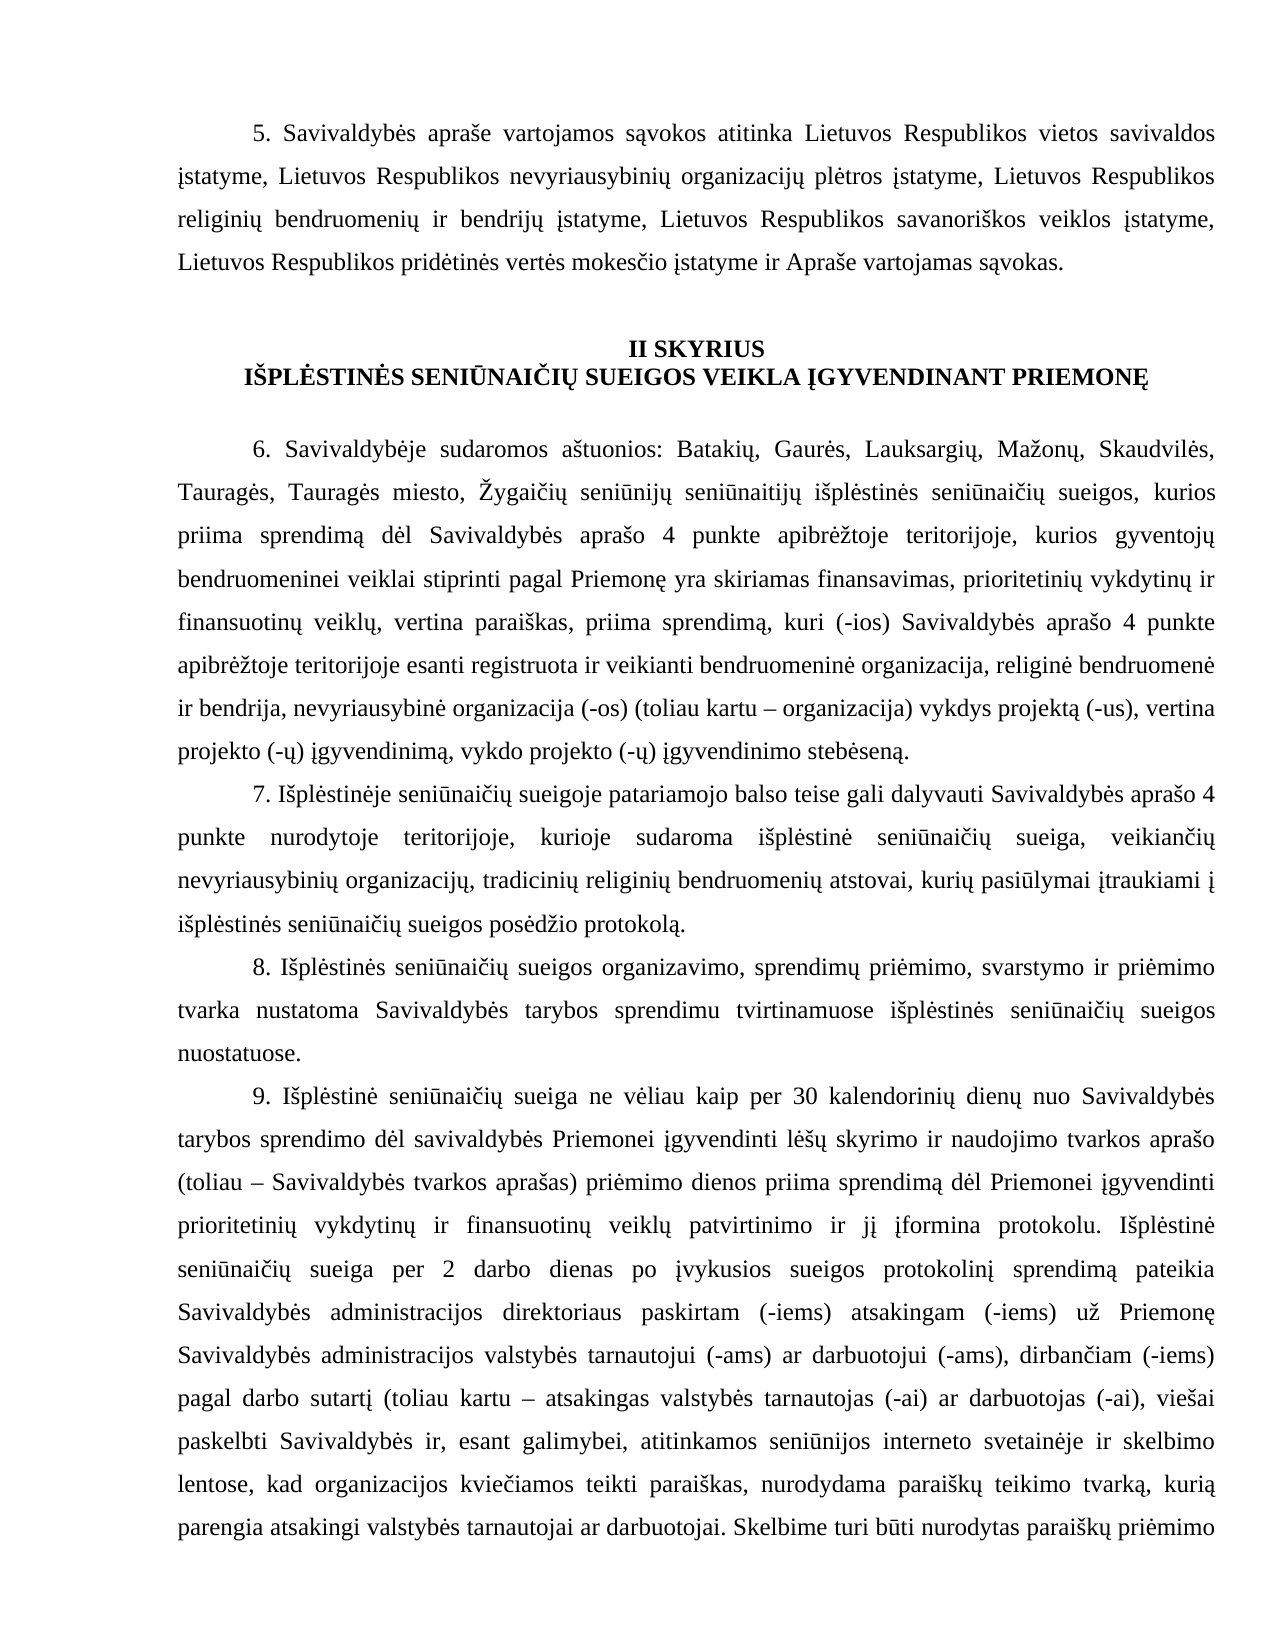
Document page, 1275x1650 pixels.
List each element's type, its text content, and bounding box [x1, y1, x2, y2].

text 9. Išplėstinė seniūnaičių sueiga ne vėliau kaip per 30 kalendorinių dienų nuo Savivaldybės tarybos sprendimo dėl savivaldybės Priemonei įgyvendinti lėšų skyrimo ir naudojimo tvarkos aprašo (toliau – Savivaldybės tvarkos aprašas) priėmimo dienos priima sprendimą dėl Priemonei įgyvendinti prioritetinių vykdytinų ir finansuotinų veiklų patvirtinimo ir jį įformina protokolu. Išplėstinė seniūnaičių sueiga per 2 darbo dienas po įvykusios sueigos protokolinį sprendimą pateikia Savivaldybės administracijos direktoriaus paskirtam (-iems) atsakingam (-iems) už Priemonę Savivaldybės administracijos valstybės tarnautojui (-ams) ar darbuotojui (-ams), dirbančiam (-iems) pagal darbo sutartį (toliau kartu – atsakingas valstybės tarnautojas (-ai) ar darbuotojas (-ai), viešai paskelbti Savivaldybės ir, esant galimybei, atitinkamos seniūnijos interneto svetainėje ir skelbimo lentose, kad organizacijos kviečiamos teikti paraiškas, nurodydama paraiškų teikimo tvarką, kurią parengia atsakingi valstybės tarnautojai ar darbuotojai. Skelbime turi būti nurodytas paraiškų priėmimo [177, 1081, 1216, 1541]
text II SKYRIUS [177, 334, 1216, 362]
text 7. Išplėstinėje seniūnaičių sueigoje patariamojo balso teise gali dalyvauti Savivaldybės aprašo 4 punkte nurodytoje teritorijoje, kurioje sudaroma išplėstinė seniūnaičių sueiga, veikiančių nevyriausybinių organizacijų, tradicinių religinių bendruomenių atstovai, kurių pasiūlymai įtraukiami į išplėstinės seniūnaičių sueigos posėdžio protokolą. [177, 779, 1216, 937]
text 6. Savivaldybėje sudaromos aštuonios: Batakių, Gaurės, Lauksargių, Mažonų, Skaudvilės, Tauragės, Tauragės miesto, Žygaičių seniūnijų seniūnaitijų išplėstinės seniūnaičių sueigos, kurios priima sprendimą dėl Savivaldybės aprašo 4 punkte apibrėžtoje teritorijoje, kurios gyventojų bendruomeninei veiklai stiprinti pagal Priemonę yra skiriamas finansavimas, prioritetinių vykdytinų ir finansuotinų veiklų, vertina paraiškas, priima sprendimą, kuri (-ios) Savivaldybės aprašo 4 punkte apibrėžtoje teritorijoje esanti registruota ir veikianti bendruomeninė organizacija, religinė bendruomenė ir bendrija, nevyriausybinė organizacija (-os) (toliau kartu – organizacija) vykdys projektą (-us), vertina projekto (-ų) įgyvendinimą, vykdo projekto (-ų) įgyvendinimo stebėseną. [177, 434, 1216, 765]
text IŠPLĖSTINĖS SENIŪNAIČIŲ SUEIGOS VEIKLA ĮGYVENDINANT PRIEMONĘ [177, 362, 1216, 391]
text 8. Išplėstinės seniūnaičių sueigos organizavimo, sprendimų priėmimo, svarstymo ir priėmimo tvarka nustatoma Savivaldybės tarybos sprendimu tvirtinamuose išplėstinės seniūnaičių sueigos nuostatuose. [177, 952, 1216, 1067]
text 5. Savivaldybės apraše vartojamos sąvokos atitinka Lietuvos Respublikos vietos savivaldos įstatyme, Lietuvos Respublikos nevyriausybinių organizacijų plėtros įstatyme, Lietuvos Respublikos religinių bendruomenių ir bendrijų įstatyme, Lietuvos Respublikos savanoriškos veiklos įstatyme, Lietuvos Respublikos pridėtinės vertės mokesčio įstatyme ir Apraše vartojamas sąvokas. [177, 118, 1216, 276]
